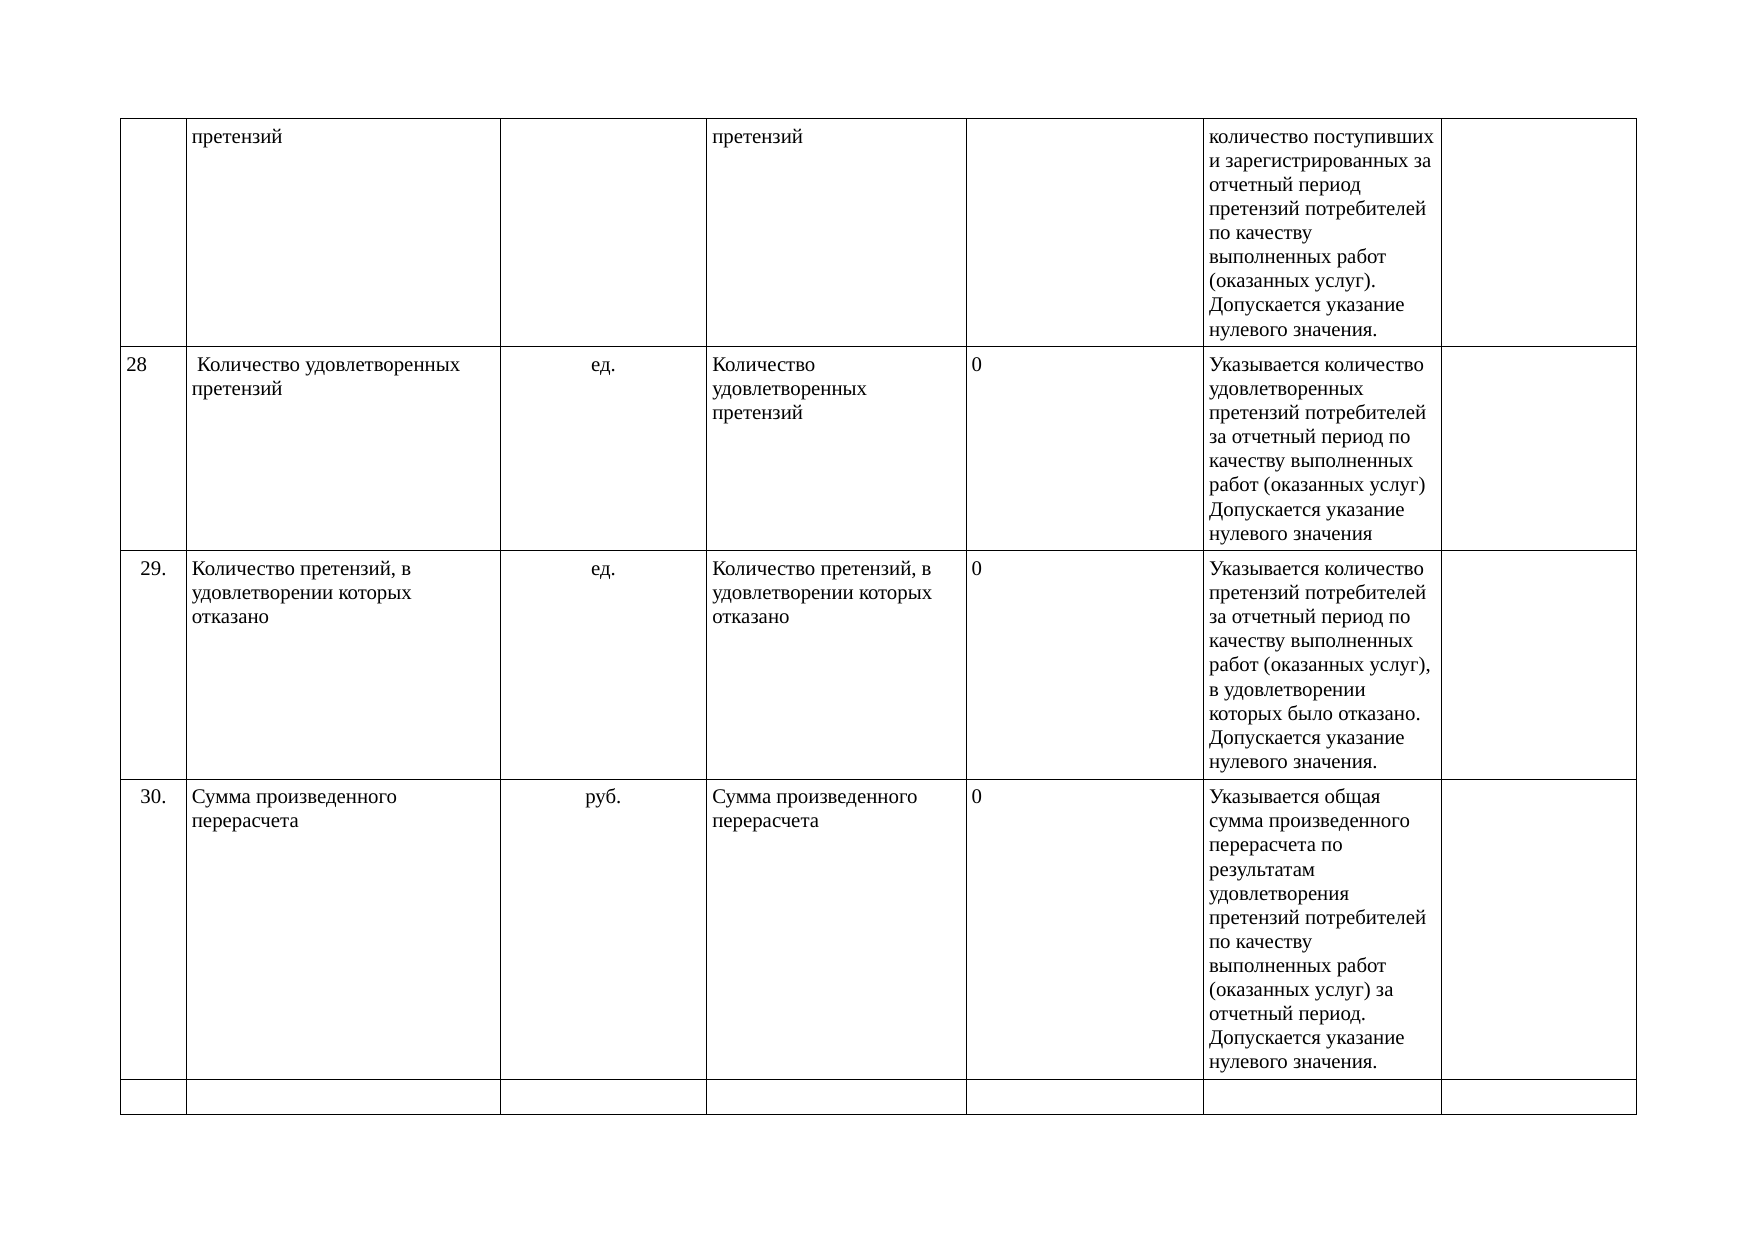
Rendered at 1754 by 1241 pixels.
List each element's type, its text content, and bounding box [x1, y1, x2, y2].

table_cell [1442, 780, 1636, 1079]
table_cell 0 [967, 551, 1203, 778]
table_cell [1442, 1080, 1636, 1114]
table_cell ед. [501, 347, 706, 550]
table_cell Количество удовлетворенных претензий [707, 347, 966, 550]
table_cell 29. [121, 551, 186, 778]
table_cell претензий [707, 119, 966, 346]
table_cell 30. [121, 780, 186, 1079]
table_cell Сумма произведенного перерасчета [707, 780, 966, 1079]
table_cell Указывается количество претензий потребителей за отчетный период по качеству выполненных работ (оказанных услуг), в удовлетворении которых было отказано. Допускается указание нулевого значения. [1204, 551, 1441, 778]
table_cell [1442, 551, 1636, 778]
table_cell [1442, 347, 1636, 550]
table_cell [1204, 1080, 1441, 1114]
table_cell 0 [967, 347, 1203, 550]
table_cell Количество удовлетворенных претензий [187, 347, 500, 550]
table_cell Указывается количество удовлетворенных претензий потребителей за отчетный период по качеству выполненных работ (оказанных услуг) Допускается указание нулевого значения [1204, 347, 1441, 550]
table_cell ед. [501, 551, 706, 778]
table_cell Указывается общая сумма произведенного перерасчета по результатам удовлетворения претензий потребителей по качеству выполненных работ (оказанных услуг) за отчетный период. Допускается указание нулевого значения. [1204, 780, 1441, 1079]
table_cell [121, 119, 186, 346]
table_cell 28 [121, 347, 186, 550]
table_cell количество поступивших и зарегистрированных за отчетный период претензий потребителей по качеству выполненных работ (оказанных услуг). Допускается указание нулевого значения. [1204, 119, 1441, 346]
table_cell [967, 1080, 1203, 1114]
table_cell [121, 1080, 186, 1114]
table_cell Количество претензий, в удовлетворении которых отказано [707, 551, 966, 778]
table_cell [967, 119, 1203, 346]
table_cell [707, 1080, 966, 1114]
table_cell [501, 1080, 706, 1114]
table_cell претензий [187, 119, 500, 346]
table_cell [187, 1080, 500, 1114]
table_cell Количество претензий, в удовлетворении которых отказано [187, 551, 500, 778]
table_cell 0 [967, 780, 1203, 1079]
table_cell [501, 119, 706, 346]
table_cell руб. [501, 780, 706, 1079]
table_cell Сумма произведенного перерасчета [187, 780, 500, 1079]
table_cell [1442, 119, 1636, 346]
